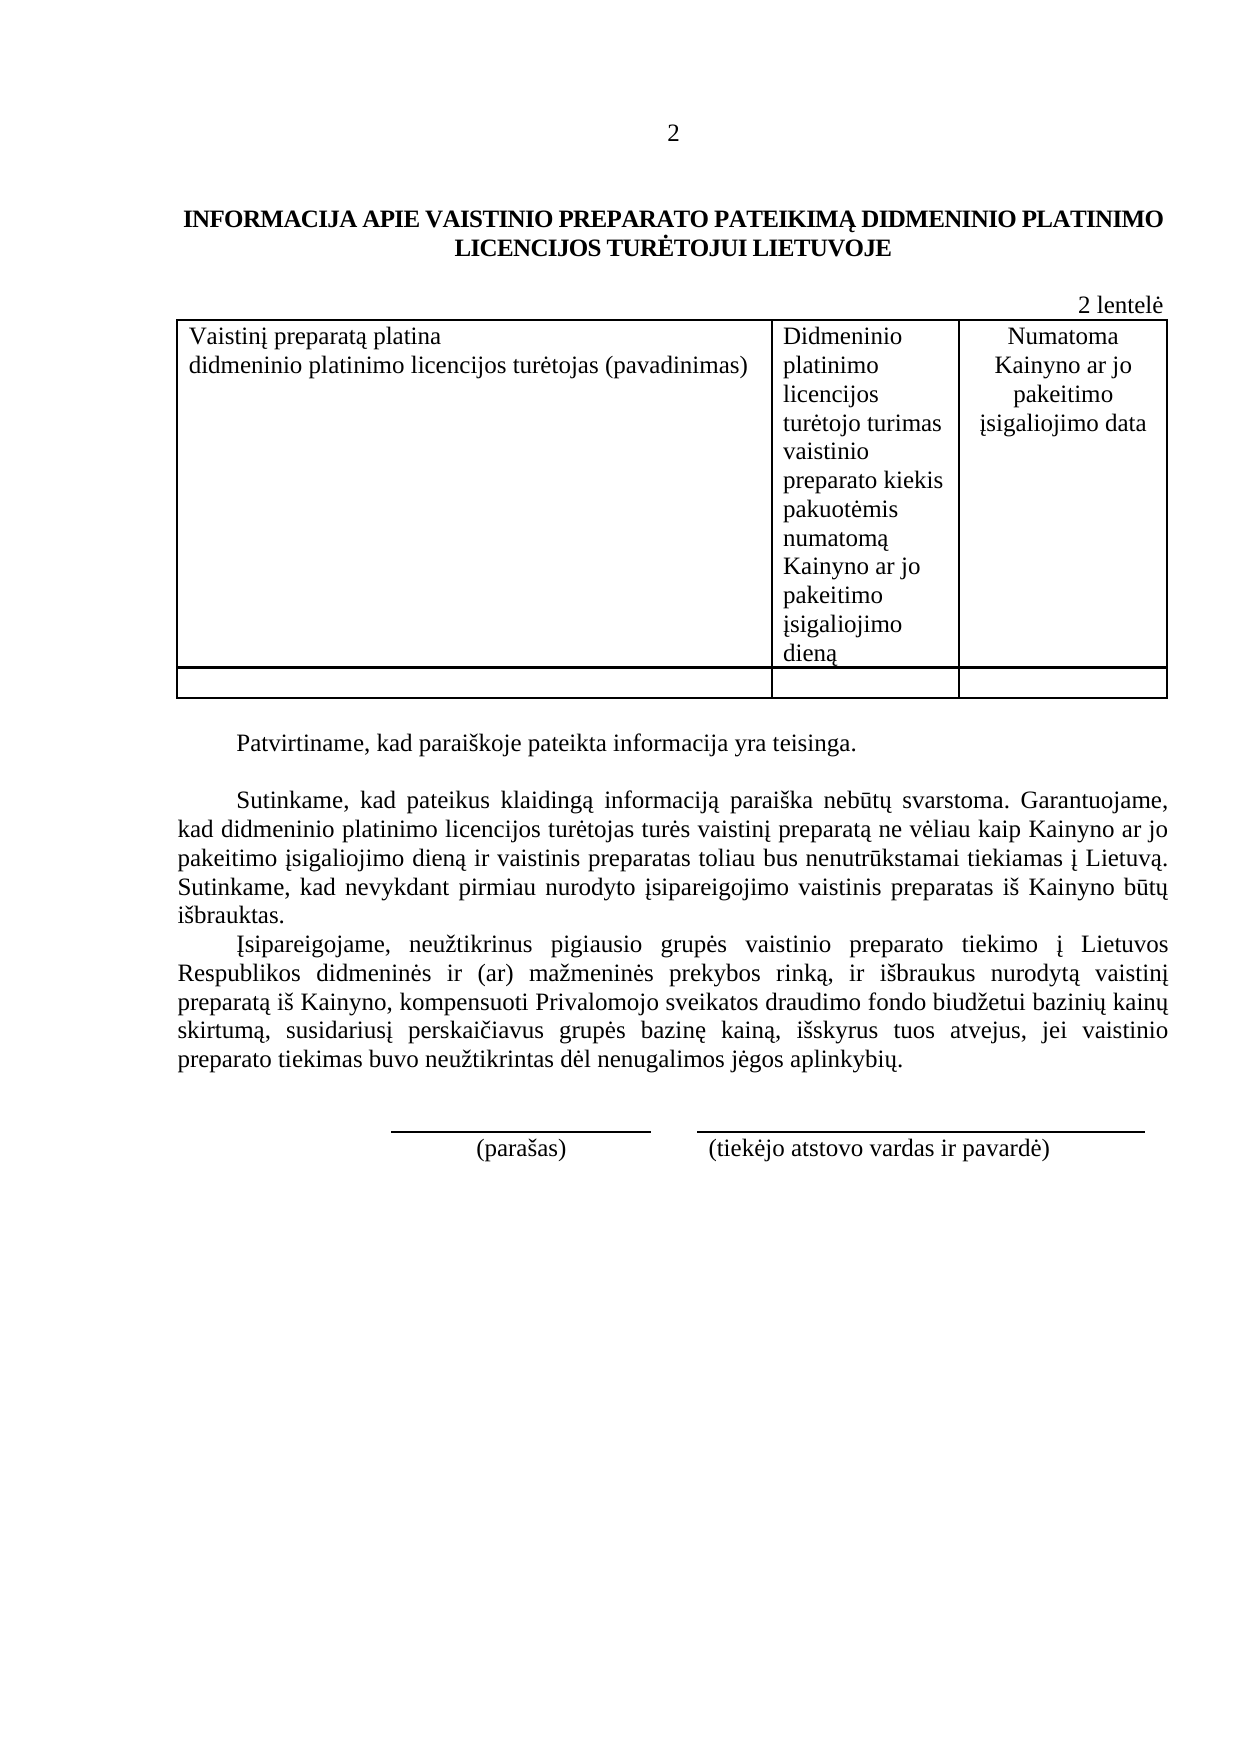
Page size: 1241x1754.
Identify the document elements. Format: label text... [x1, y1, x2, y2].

table_header (parašas) [391, 1133, 651, 1161]
table_cell [960, 669, 1166, 697]
table_cell [178, 669, 771, 697]
table_header Didmeninio platinimo licencijos turėtojo turimas vaistinio preparato kiekis pakuotėmis numatomą Kainyno ar jo pakeitimo įsigaliojimo dieną [773, 321, 958, 666]
table_header (tiekėjo atstovo vardas ir pavardė) [697, 1133, 1144, 1161]
table_header [651, 1131, 697, 1161]
text 2 lentelė [177, 291, 1169, 319]
table_header Vaistinį preparatą platina didmeninio platinimo licencijos turėtojas (pavadinimas) [178, 321, 771, 666]
text Įsipareigojame, neužtikrinus pigiausio grupės vaistinio preparato tiekimo į Lietuvos Respublikos didmeninės ir (ar) mažmeninės prekybos rinką, ir išbraukus nurodytą vaistinį preparatą iš Kainyno, kompensuoti Privalomojo sveikatos draudimo fondo biudžetui bazinių kainų skirtumą, susidariusį perskaičiavus grupės bazinę kainą, išskyrus tuos atvejus, jei vaistinio preparato tiekimas buvo neužtikrintas dėl nenugalimos jėgos aplinkybių. [177, 929, 1169, 1073]
text INFORMACIJA APIE VAISTINIO PREPARATO PATEIKIMĄ DIDMENINIO PLATINIMO LICENCIJOS TURĖTOJUI LIETUVOJE [177, 204, 1169, 262]
table_header Numatoma Kainyno ar jo pakeitimo įsigaliojimo data [960, 321, 1166, 666]
table_cell [773, 669, 958, 697]
text Patvirtiname, kad paraiškoje pateikta informacija yra teisinga. [177, 728, 1169, 757]
table_header [177, 1131, 391, 1161]
text Sutinkame, kad pateikus klaidingą informaciją paraiška nebūtų svarstoma. Garantuojame, kad didmeninio platinimo licencijos turėtojas turės vaistinį preparatą ne vėliau kaip Kainyno ar jo pakeitimo įsigaliojimo dieną ir vaistinis preparatas toliau bus nenutrūkstamai tiekiamas į Lietuvą. Sutinkame, kad nevykdant pirmiau nurodyto įsipareigojimo vaistinis preparatas iš Kainyno būtų išbrauktas. [177, 786, 1169, 929]
